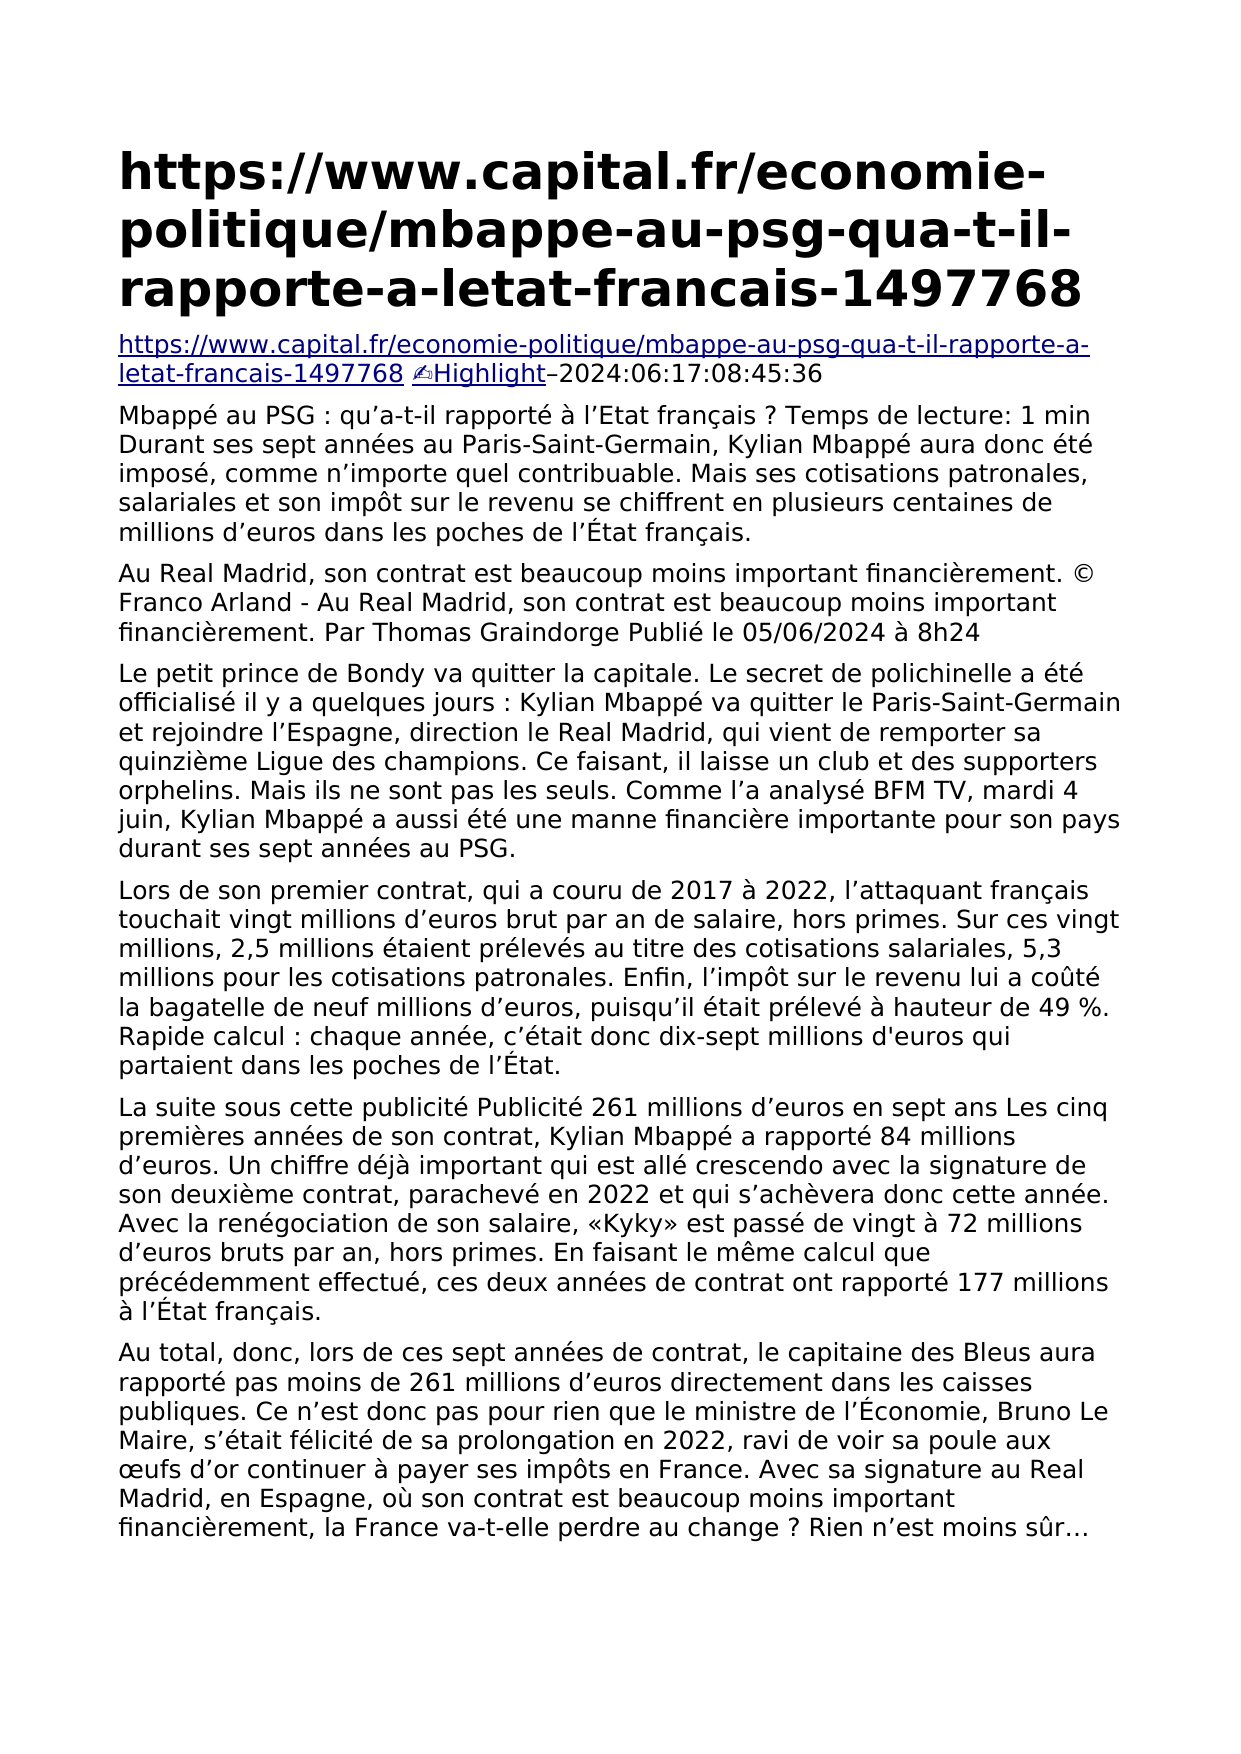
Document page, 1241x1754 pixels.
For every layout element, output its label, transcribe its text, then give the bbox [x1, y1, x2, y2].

subtitle https://www.capital.fr/economie-politique/mbappe-au-psg-qua-t-il-rapporte-a-letat-francais-1497768 [118, 143, 1122, 318]
text https://www.capital.fr/economie-politique/mbappe-au-psg-qua-t-il-rapporte-a-letat-francais-1497768 ✍Highlight–2024:06:17:08:45:36 [118, 330, 1122, 389]
text La suite sous cette publicité Publicité 261 millions d’euros en sept ans Les cinq premières années de son contrat, Kylian Mbappé a rapporté 84 millions d’euros. Un chiffre déjà important qui est allé crescendo avec la signature de son deuxième contrat, parachevé en 2022 et qui s’achèvera donc cette année. Avec la renégociation de son salaire, «Kyky» est passé de vingt à 72 millions d’euros bruts par an, hors primes. En faisant le même calcul que précédemment effectué, ces deux années de contrat ont rapporté 177 millions à l’État français. [118, 1093, 1122, 1326]
text Mbappé au PSG : qu’a-t-il rapporté à l’Etat français ? Temps de lecture: 1 min Durant ses sept années au Paris-Saint-Germain, Kylian Mbappé aura donc été imposé, comme n’importe quel contribuable. Mais ses cotisations patronales, salariales et son impôt sur le revenu se chiffrent en plusieurs centaines de millions d’euros dans les poches de l’État français. [118, 401, 1122, 547]
text Lors de son premier contrat, qui a couru de 2017 à 2022, l’attaquant français touchait vingt millions d’euros brut par an de salaire, hors primes. Sur ces vingt millions, 2,5 millions étaient prélevés au titre des cotisations salariales, 5,3 millions pour les cotisations patronales. Enfin, l’impôt sur le revenu lui a coûté la bagatelle de neuf millions d’euros, puisqu’il était prélevé à hauteur de 49 %. Rapide calcul : chaque année, c’était donc dix-sept millions d'euros qui partaient dans les poches de l’État. [118, 876, 1122, 1080]
text Au Real Madrid, son contrat est beaucoup moins important financièrement. © Franco Arland - Au Real Madrid, son contrat est beaucoup moins important financièrement. Par Thomas Graindorge Publié le 05/06/2024 à 8h24 [118, 559, 1122, 647]
text Le petit prince de Bondy va quitter la capitale. Le secret de polichinelle a été officialisé il y a quelques jours : Kylian Mbappé va quitter le Paris-Saint-Germain et rejoindre l’Espagne, direction le Real Madrid, qui vient de remporter sa quinzième Ligue des champions. Ce faisant, il laisse un club et des supporters orphelins. Mais ils ne sont pas les seuls. Comme l’a analysé BFM TV, mardi 4 juin, Kylian Mbappé a aussi été une manne financière importante pour son pays durant ses sept années au PSG. [118, 659, 1122, 864]
text Au total, donc, lors de ces sept années de contrat, le capitaine des Bleus aura rapporté pas moins de 261 millions d’euros directement dans les caisses publiques. Ce n’est donc pas pour rien que le ministre de l’Économie, Bruno Le Maire, s’était félicité de sa prolongation en 2022, ravi de voir sa poule aux œufs d’or continuer à payer ses impôts en France. Avec sa signature au Real Madrid, en Espagne, où son contrat est beaucoup moins important financièrement, la France va-t-elle perdre au change ? Rien n’est moins sûr… [118, 1339, 1122, 1543]
